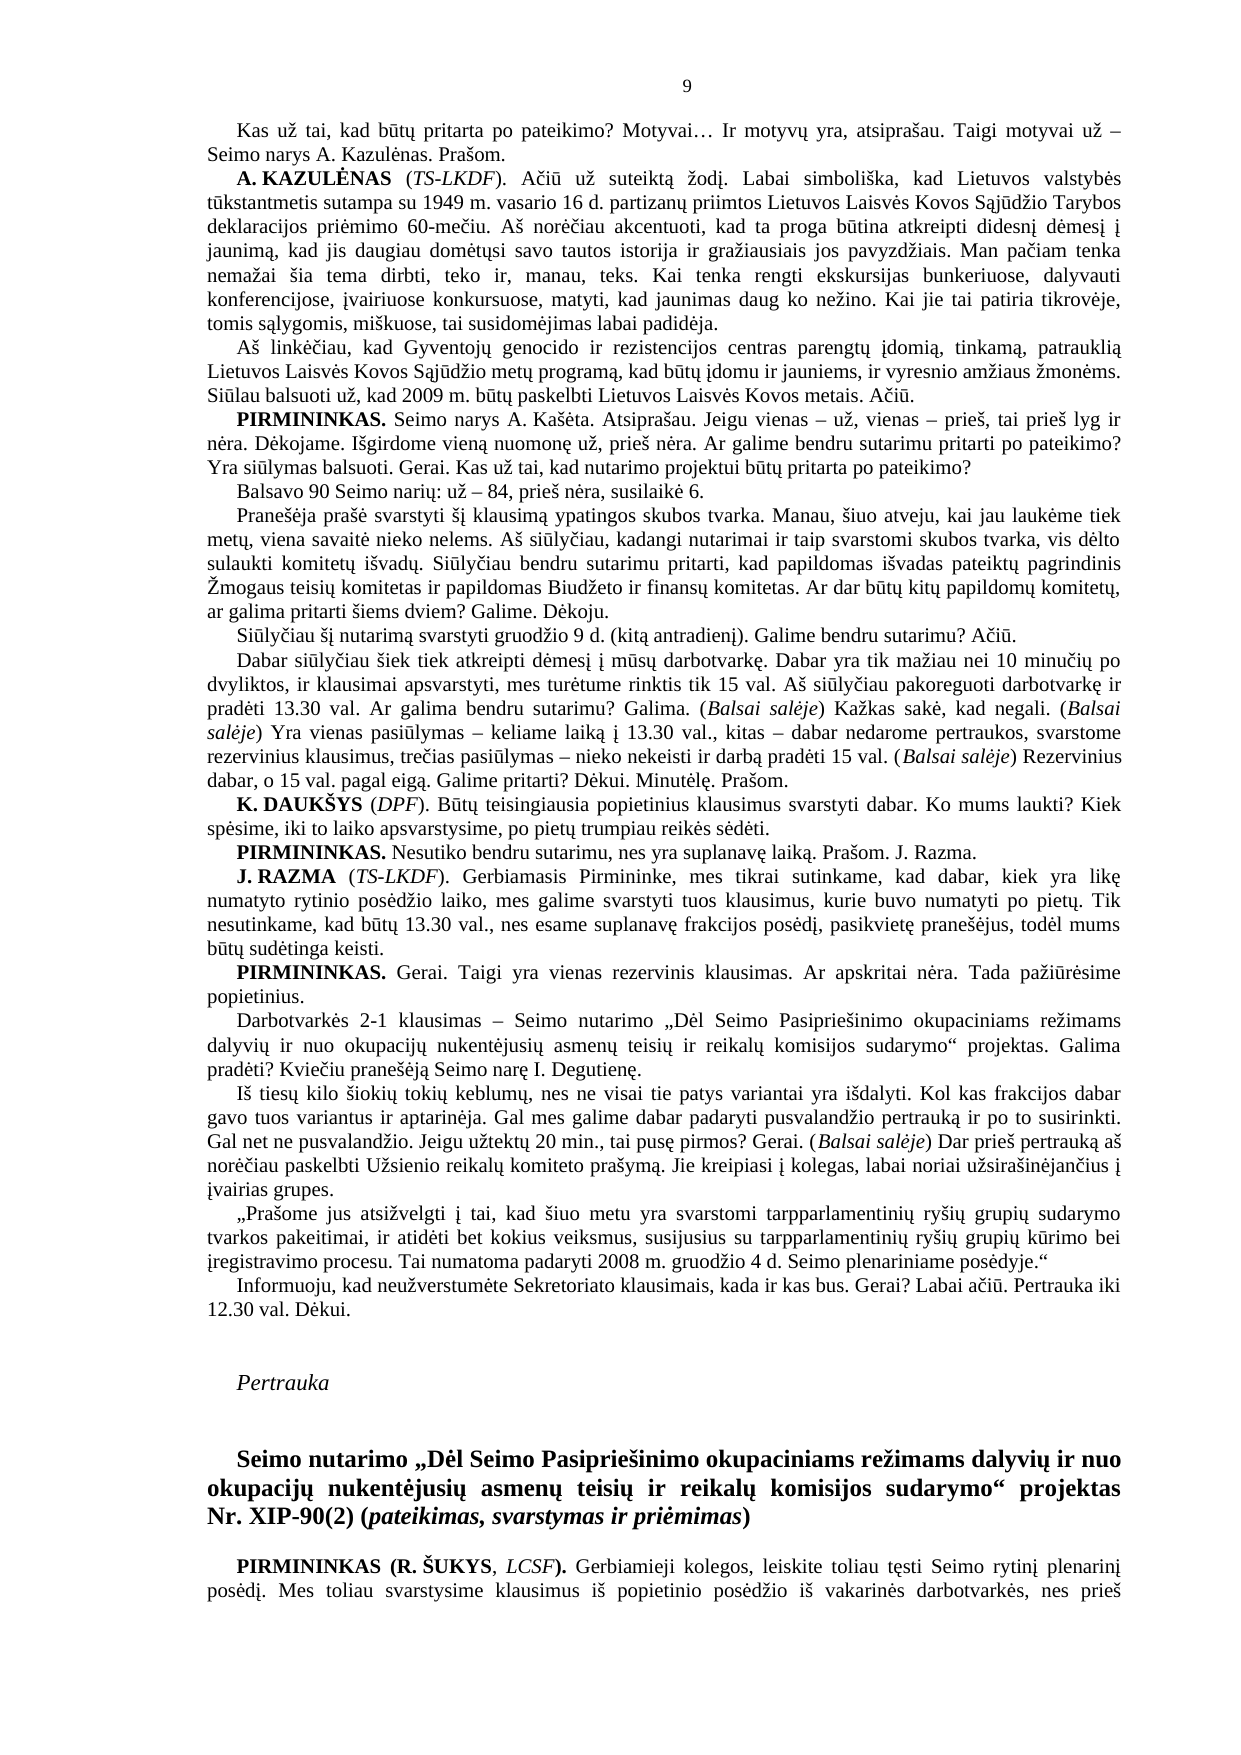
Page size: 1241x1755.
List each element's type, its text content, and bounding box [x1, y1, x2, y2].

text J. RAZMA (TS-LKDF). Gerbiamasis Pirmininke, mes tikrai sutinkame, kad dabar, kiek yra likę numatyto rytinio posėdžio laiko, mes galime svarstyti tuos klausimus, kurie buvo numatyti po pietų. Tik nesutinkame, kad būtų 13.30 val., nes esame suplanavę frakcijos posėdį, pasikvietę pranešėjus, todėl mums būtų sudėtinga keisti. [207, 864, 1122, 960]
text Siūlyčiau šį nutarimą svarstyti gruodžio 9 d. (kitą antradienį). Galime bendru sutarimu? Ačiū. [207, 623, 1122, 647]
text Pertrauka [207, 1369, 1122, 1396]
text PIRMININKAS (R. ŠUKYS, LCSF). Gerbiamieji kolegos, leiskite toliau tęsti Seimo rytinį plenarinį posėdį. Mes toliau svarstysime klausimus iš popietinio posėdžio iš vakarinės darbotvarkės, nes prieš [207, 1554, 1122, 1602]
text Pranešėja prašė svarstyti šį klausimą ypatingos skubos tvarka. Manau, šiuo atveju, kai jau laukėme tiek metų, viena savaitė nieko nelems. Aš siūlyčiau, kadangi nutarimai ir taip svarstomi skubos tvarka, vis dėlto sulaukti komitetų išvadų. Siūlyčiau bendru sutarimu pritarti, kad papildomas išvadas pateiktų pagrindinis Žmogaus teisių komitetas ir papildomas Biudžeto ir finansų komitetas. Ar dar būtų kitų papildomų komitetų, ar galima pritarti šiems dviem? Galime. Dėkoju. [207, 503, 1122, 623]
text Iš tiesų kilo šiokių tokių keblumų, nes ne visai tie patys variantai yra išdalyti. Kol kas frakcijos dabar gavo tuos variantus ir aptarinėja. Gal mes galime dabar padaryti pusvalandžio pertrauką ir po to susirinkti. Gal net ne pusvalandžio. Jeigu užtektų 20 min., tai pusę pirmos? Gerai. (Balsai salėje) Dar prieš pertrauką aš norėčiau paskelbti Užsienio reikalų komiteto prašymą. Jie kreipiasi į kolegas, labai noriai užsirašinėjančius į įvairias grupes. [207, 1081, 1122, 1201]
text K. DAUKŠYS (DPF). Būtų teisingiausia popietinius klausimus svarstyti dabar. Ko mums laukti? Kiek spėsime, iki to laiko apsvarstysime, po pietų trumpiau reikės sėdėti. [207, 792, 1122, 840]
text Aš linkėčiau, kad Gyventojų genocido ir rezistencijos centras parengtų įdomią, tinkamą, patrauklią Lietuvos Laisvės Kovos Sąjūdžio metų programą, kad būtų įdomu ir jauniems, ir vyresnio amžiaus žmonėms. Siūlau balsuoti už, kad 2009 m. būtų paskelbti Lietuvos Laisvės Kovos metais. Ačiū. [207, 335, 1122, 407]
text Informuoju, kad neužverstumėte Sekretoriato klausimais, kada ir kas bus. Gerai? Labai ačiū. Pertrauka iki 12.30 val. Dėkui. [207, 1273, 1122, 1321]
text Seimo nutarimo „Dėl Seimo Pasipriešinimo okupaciniams režimams dalyvių ir nuo okupacijų nukentėjusių asmenų teisių ir reikalų komisijos sudarymo“ projektas Nr. XIP-90(2) (pateikimas, svarstymas ir priėmimas) [207, 1444, 1122, 1530]
text PIRMININKAS. Nesutiko bendru sutarimu, nes yra suplanavę laiką. Prašom. J. Razma. [207, 840, 1122, 864]
text Balsavo 90 Seimo narių: už – 84, prieš nėra, susilaikė 6. [207, 479, 1122, 503]
text „Prašome jus atsižvelgti į tai, kad šiuo metu yra svarstomi tarpparlamentinių ryšių grupių sudarymo tvarkos pakeitimai, ir atidėti bet kokius veiksmus, susijusius su tarpparlamentinių ryšių grupių kūrimo bei įregistravimo procesu. Tai numatoma padaryti 2008 m. gruodžio 4 d. Seimo plenariniame posėdyje.“ [207, 1201, 1122, 1273]
text Dabar siūlyčiau šiek tiek atkreipti dėmesį į mūsų darbotvarkę. Dabar yra tik mažiau nei 10 minučių po dvyliktos, ir klausimai apsvarstyti, mes turėtume rinktis tik 15 val. Aš siūlyčiau pakoreguoti darbotvarkę ir pradėti 13.30 val. Ar galima bendru sutarimu? Galima. (Balsai salėje) Kažkas sakė, kad negali. (Balsai salėje) Yra vienas pasiūlymas – keliame laiką į 13.30 val., kitas – dabar nedarome pertraukos, svarstome rezervinius klausimus, trečias pasiūlymas – nieko nekeisti ir darbą pradėti 15 val. (Balsai salėje) Rezervinius dabar, o 15 val. pagal eigą. Galime pritarti? Dėkui. Minutėlę. Prašom. [207, 647, 1122, 792]
text PIRMININKAS. Gerai. Taigi yra vienas rezervinis klausimas. Ar apskritai nėra. Tada pažiūrėsime popietinius. [207, 960, 1122, 1008]
text Darbotvarkės 2-1 klausimas – Seimo nutarimo „Dėl Seimo Pasipriešinimo okupaciniams režimams dalyvių ir nuo okupacijų nukentėjusių asmenų teisių ir reikalų komisijos sudarymo“ projektas. Galima pradėti? Kviečiu pranešėją Seimo narę I. Degutienę. [207, 1008, 1122, 1081]
text PIRMININKAS. Seimo narys A. Kašėta. Atsiprašau. Jeigu vienas – už, vienas – prieš, tai prieš lyg ir nėra. Dėkojame. Išgirdome vieną nuomonę už, prieš nėra. Ar galime bendru sutarimu pritarti po pateikimo? Yra siūlymas balsuoti. Gerai. Kas už tai, kad nutarimo projektui būtų pritarta po pateikimo? [207, 407, 1122, 479]
text A. KAZULĖNAS (TS-LKDF). Ačiū už suteiktą žodį. Labai simboliška, kad Lietuvos valstybės tūkstantmetis sutampa su 1949 m. vasario 16 d. partizanų priimtos Lietuvos Laisvės Kovos Sąjūdžio Tarybos deklaracijos priėmimo 60-mečiu. Aš norėčiau akcentuoti, kad ta proga būtina atkreipti didesnį dėmesį į jaunimą, kad jis daugiau domėtųsi savo tautos istorija ir gražiausiais jos pavyzdžiais. Man pačiam tenka nemažai šia tema dirbti, teko ir, manau, teks. Kai tenka rengti ekskursijas bunkeriuose, dalyvauti konferencijose, įvairiuose konkursuose, matyti, kad jaunimas daug ko nežino. Kai jie tai patiria tikrovėje, tomis sąlygomis, miškuose, tai susidomėjimas labai padidėja. [207, 166, 1122, 335]
text Kas už tai, kad būtų pritarta po pateikimo? Motyvai… Ir motyvų yra, atsiprašau. Taigi motyvai už – Seimo narys A. Kazulėnas. Prašom. [207, 118, 1122, 166]
